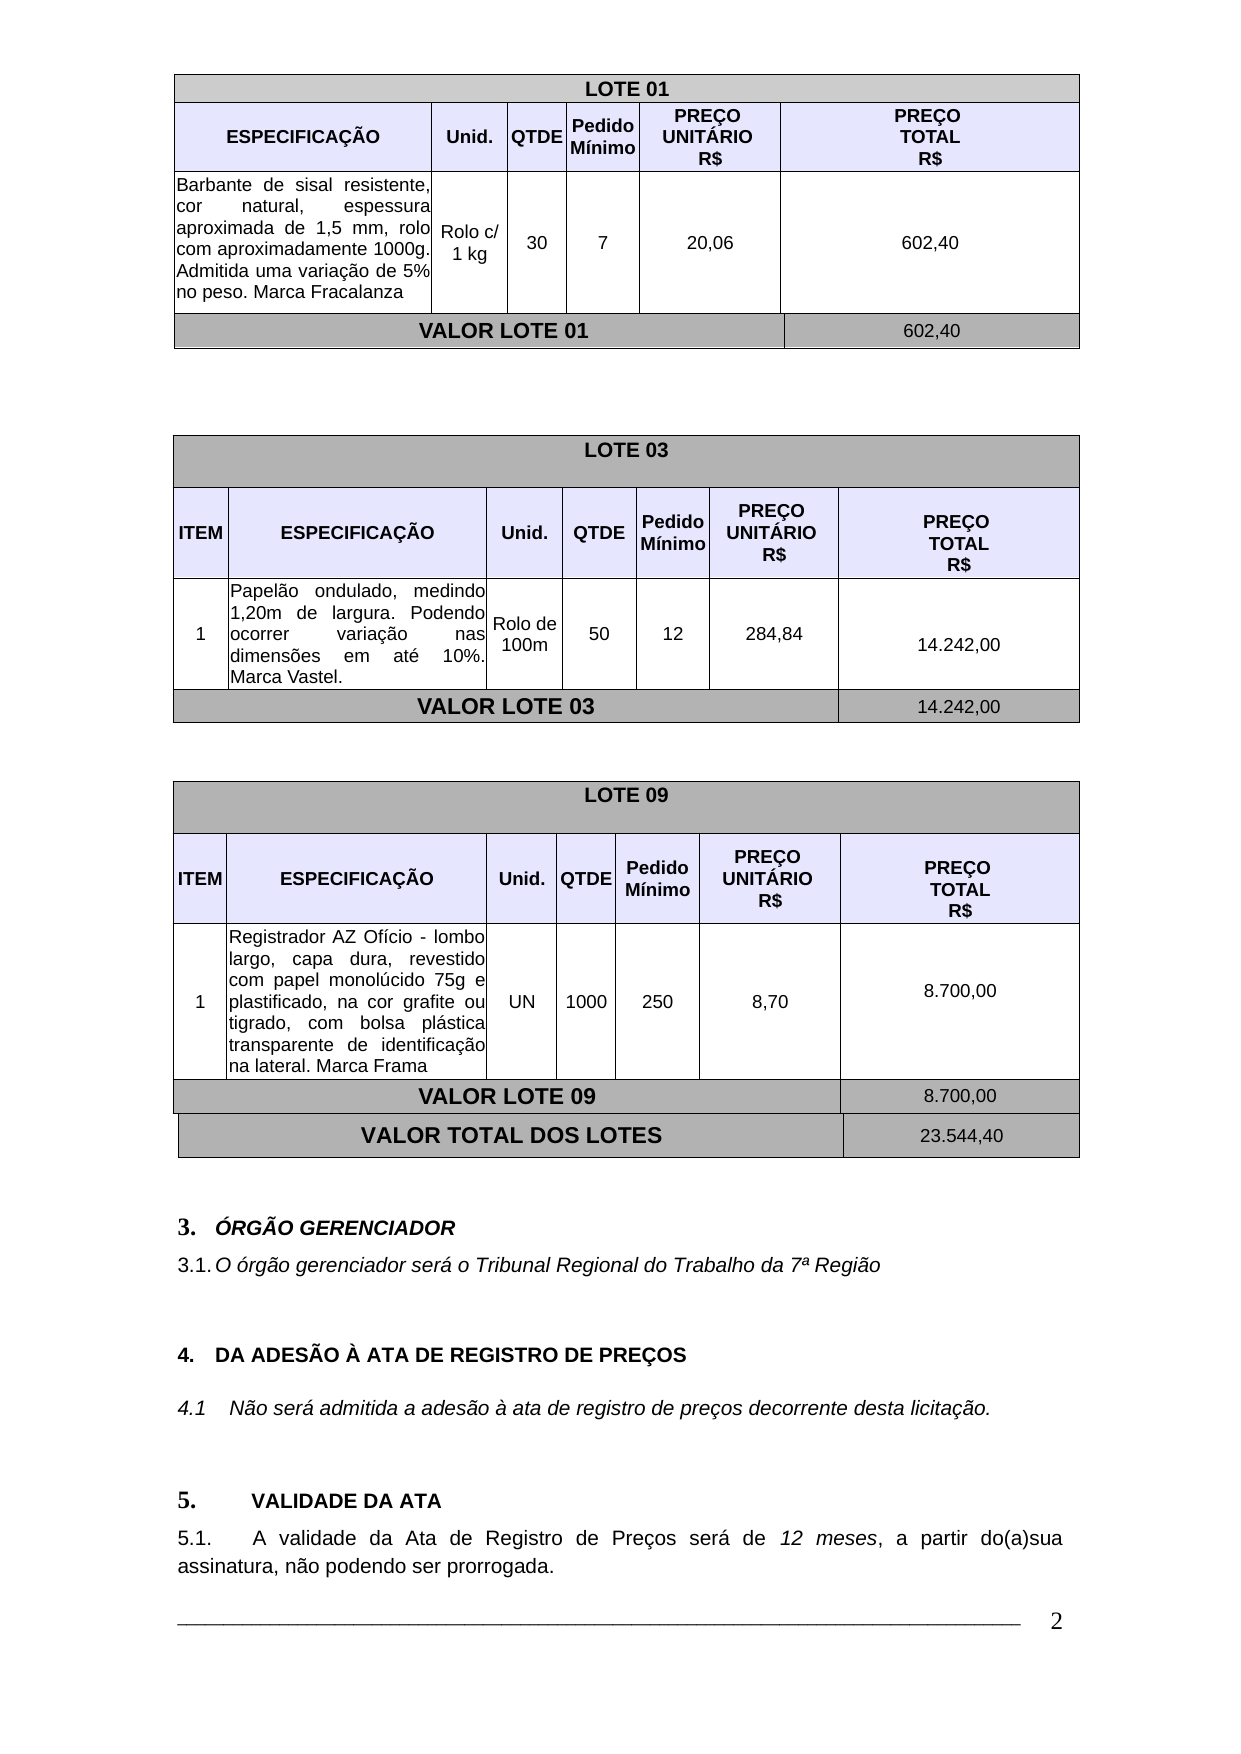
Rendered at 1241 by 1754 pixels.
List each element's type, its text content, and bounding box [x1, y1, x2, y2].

table_cell UN [487, 924, 556, 1078]
text 4.1 Não será admitida a adesão à ata de registro de preços decorrente desta licitação. [177, 1396, 1063, 1420]
table_cell 50 [563, 579, 636, 689]
table_cell QTDE [508, 103, 566, 171]
table_cell 1 [174, 924, 226, 1078]
table_cell Pedido Mínimo [637, 488, 709, 577]
table_cell 602,40 [785, 314, 1079, 347]
table_cell 1 [174, 579, 228, 689]
table_cell ESPECIFICAÇÃO [227, 834, 486, 923]
table_cell VALOR LOTE 03 [174, 690, 838, 722]
table_cell PREÇO UNITÁRIO R$ [710, 488, 838, 577]
table_cell VALOR LOTE 09 [174, 1080, 840, 1113]
table_cell 602,40 [781, 172, 1079, 313]
table_cell [173, 1114, 178, 1157]
table_cell Papelão ondulado, medindo 1,20m de largura. Podendo ocorrer variação nas dimensões em até 10%. Marca Vastel. [229, 579, 486, 689]
list ÓRGÃO GERENCIADOR [177, 1212, 1063, 1241]
table_header Fornecedor (razão social): A. N. VASCONCELOS JUNIOR CNPJ/MF:19.603.291/0001-30 Endereço: Rua 608, nº 00051, Letra A, Bairro Conjunto Ceará I CEP: 60531540 Telefone: (85) 4101-0293 E-mail: ANVPOTENCIAL@GMAIL.COM Representante legal: Aécio Nogueira Vasconcelos Júnior LOTE 01 [175, 75, 1079, 102]
table_cell Unid. [432, 103, 507, 171]
table_cell QTDE [563, 488, 636, 577]
table_cell ESPECIFICAÇÃO [175, 103, 431, 171]
table_cell 7 [567, 172, 639, 313]
list VALIDADE DA ATA [177, 1485, 1066, 1513]
table_cell PREÇO UNITÁRIO R$ [700, 834, 840, 923]
table_cell Registrador AZ Ofício - lombo largo, capa dura, revestido com papel monolúcido 75g e plastificado, na cor grafite ou tigrado, com bolsa plástica transparente de identificação na lateral. Marca Frama [227, 924, 486, 1078]
list A validade da Ata de Registro de Preços será de 12 meses, a partir do(a)sua assinatura, não podendo ser prorrogada. [177, 1526, 1063, 1577]
table_cell PREÇO TOTAL R$ [839, 488, 1079, 577]
table_cell 250 [616, 924, 699, 1078]
table_cell 8.700,00 [841, 1080, 1079, 1113]
list O órgão gerenciador será o Tribunal Regional do Trabalho da 7ª Região [177, 1253, 1063, 1277]
table_cell 1000 [557, 924, 615, 1078]
table_cell Rolo de 100m [487, 579, 562, 689]
table_cell Barbante de sisal resistente, cor natural, espessura aproximada de 1,5 mm, rolo com aproximadamente 1000g. Admitida uma variação de 5% no peso. Marca Fracalanza [175, 172, 431, 313]
table_cell ESPECIFICAÇÃO [229, 488, 486, 577]
table_cell ITEM [174, 488, 228, 577]
table_cell PREÇO TOTAL R$ [841, 834, 1079, 923]
table_cell 14.242,00 [839, 690, 1079, 722]
table_cell 284,84 [710, 579, 838, 689]
table_cell PREÇO UNITÁRIO R$ [640, 103, 780, 171]
table_cell VALOR LOTE 01 [175, 314, 784, 347]
table_cell 8,70 [700, 924, 840, 1078]
table_cell QTDE [557, 834, 615, 923]
table_cell 8.700,00 [841, 924, 1079, 1078]
table_cell 14.242,00 [839, 579, 1079, 689]
table_cell VALOR TOTAL DOS LOTES [179, 1114, 843, 1157]
table_cell PREÇO TOTAL R$ [781, 103, 1079, 171]
table_cell Pedido Mínimo [616, 834, 699, 923]
table_cell 23.544,40 [844, 1114, 1079, 1157]
table_header LOTE 09 [174, 782, 1079, 833]
table_cell Unid. [487, 488, 562, 577]
list DA ADESÃO À ATA DE REGISTRO DE PREÇOS [177, 1343, 1063, 1367]
table_cell Unid. [487, 834, 556, 923]
table_cell 30 [508, 172, 566, 313]
table_cell Rolo c/ 1 kg [432, 172, 507, 313]
table_header LOTE 03 [174, 436, 1079, 487]
table_cell 12 [637, 579, 709, 689]
table_cell 20,06 [640, 172, 780, 313]
table_cell Pedido Mínimo [567, 103, 639, 171]
table_cell ITEM [174, 834, 226, 923]
